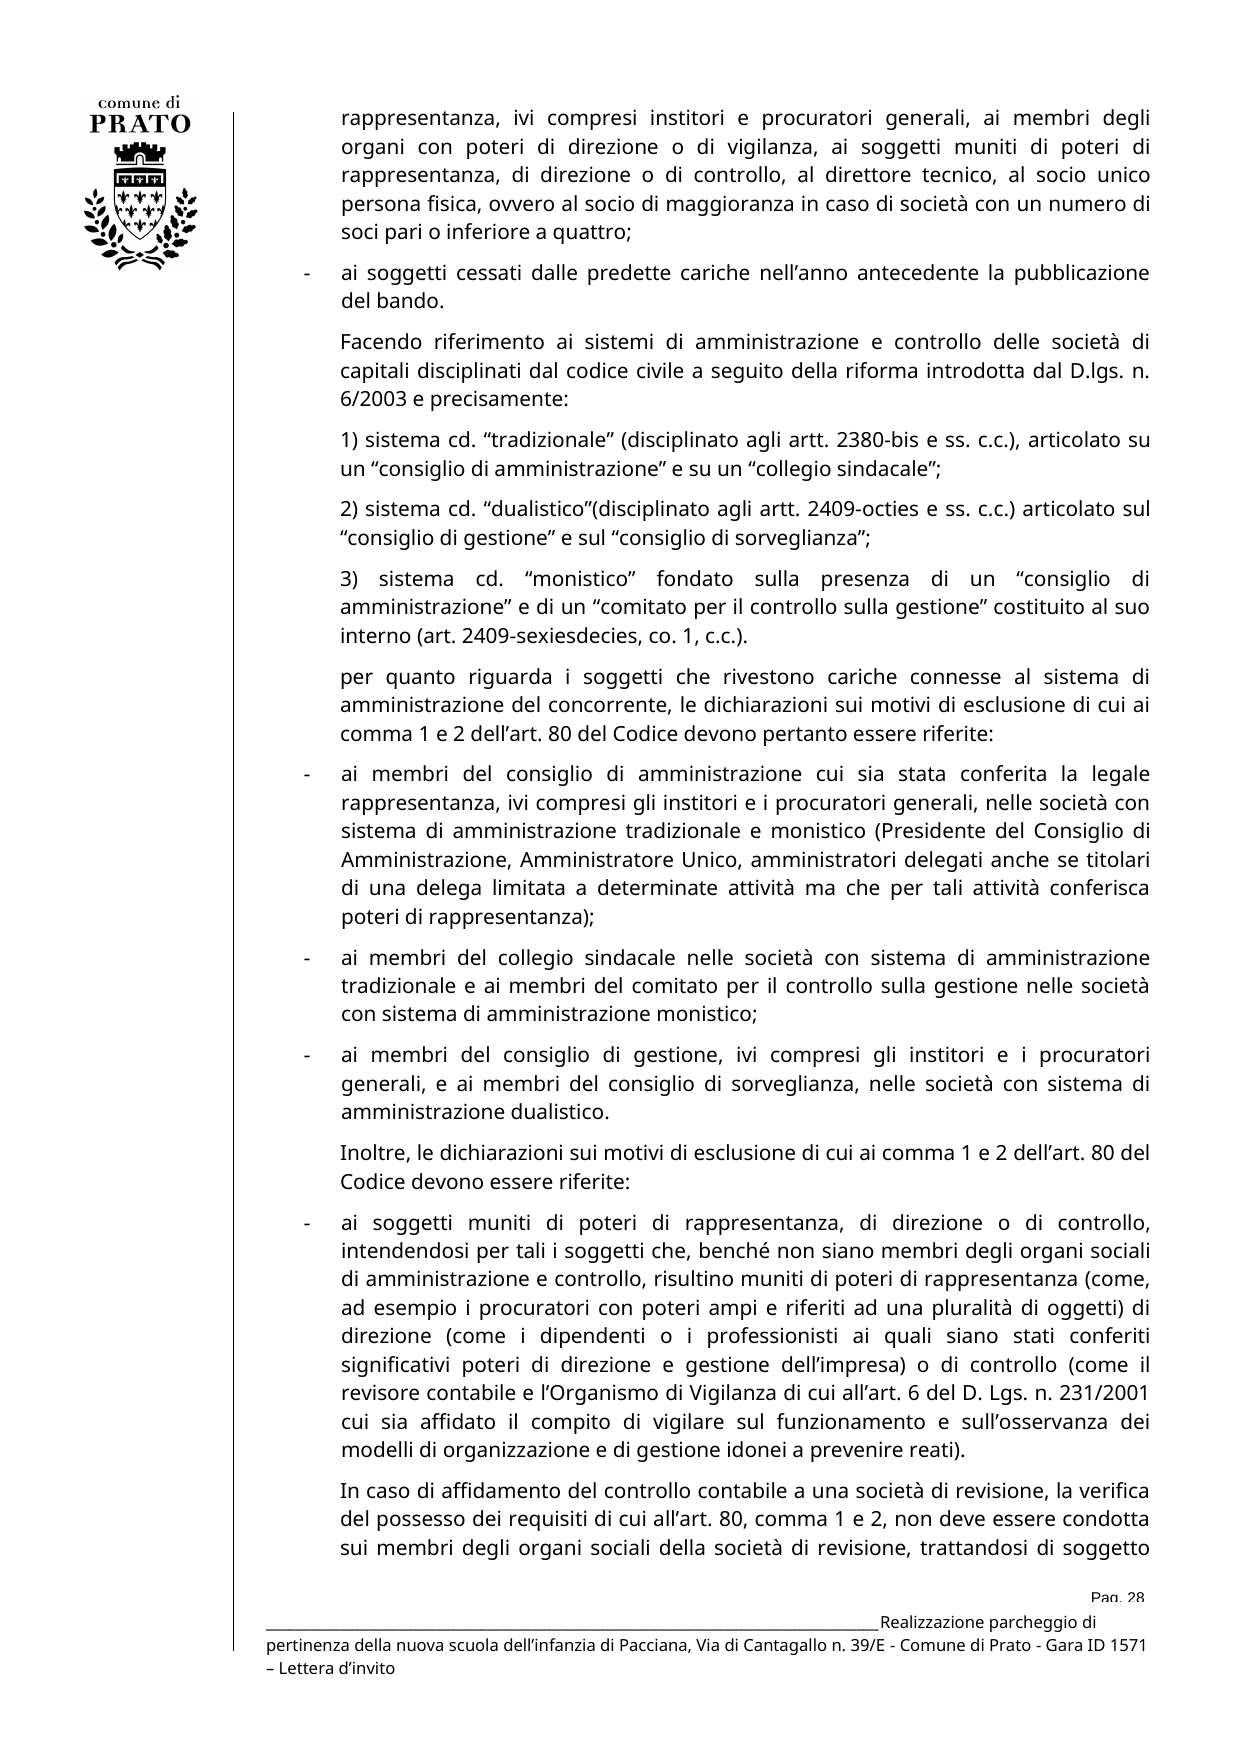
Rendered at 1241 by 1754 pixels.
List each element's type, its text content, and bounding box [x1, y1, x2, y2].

text Facendo riferimento ai sistemi di amministrazione e controllo delle società di capitali disciplinati dal codice civile a seguito della riforma introdotta dal D.lgs. n. 6/2003 e precisamente: [340, 327, 1152, 413]
text In caso di affidamento del controllo contabile a una società di revisione, la verifica del possesso dei requisiti di cui all’art. 80, comma 1 e 2, non deve essere condotta sui membri degli organi sociali della società di revisione, trattandosi di soggetto [340, 1476, 1152, 1561]
picture [83, 94, 199, 271]
list ai soggetti muniti di poteri di rappresentanza, di direzione o di controllo, intendendosi per tali i soggetti che, benché non siano membri degli organi sociali di amministrazione e controllo, risultino muniti di poteri di rappresentanza (come, ad esempio i procuratori con poteri ampi e riferiti ad una pluralità di oggetti) di direzione (come i dipendenti o i professionisti ai quali siano stati conferiti significativi poteri di direzione e gestione dell’impresa) o di controllo (come il revisore contabile e l’Organismo di Vigilanza di cui all’art. 6 del D. Lgs. n. 231/2001 cui sia affidato il compito di vigilare sul funzionamento e sull’osservanza dei modelli di organizzazione e di gestione idonei a prevenire reati). [303, 1208, 1152, 1464]
text 3) sistema cd. “monistico” fondato sulla presenza di un “consiglio di amministrazione” e di un “comitato per il controllo sulla gestione” costituito al suo interno (art. 2409-sexiesdecies, co. 1, c.c.). [340, 564, 1152, 649]
list ai membri del consiglio di gestione, ivi compresi gli institori e i procuratori generali, e ai membri del consiglio di sorveglianza, nelle società con sistema di amministrazione dualistico. [303, 1041, 1152, 1126]
list ai membri del collegio sindacale nelle società con sistema di amministrazione tradizionale e ai membri del comitato per il controllo sulla gestione nelle società con sistema di amministrazione monistico; [303, 943, 1152, 1028]
list rappresentanza, ivi compresi institori e procuratori generali, ai membri degli organi con poteri di direzione o di vigilanza, ai soggetti muniti di poteri di rappresentanza, di direzione o di controllo, al direttore tecnico, al socio unico persona fisica, ovvero al socio di maggioranza in caso di società con un numero di soci pari o inferiore a quattro; [303, 103, 1152, 246]
list ai membri del consiglio di amministrazione cui sia stata conferita la legale rappresentanza, ivi compresi gli institori e i procuratori generali, nelle società con sistema di amministrazione tradizionale e monistico (Presidente del Consiglio di Amministrazione, Amministratore Unico, amministratori delegati anche se titolari di una delega limitata a determinate attività ma che per tali attività conferisca poteri di rappresentanza); [303, 759, 1152, 930]
list ai soggetti cessati dalle predette cariche nell’anno antecedente la pubblicazione del bando. [303, 258, 1152, 315]
text per quanto riguarda i soggetti che rivestono cariche connesse al sistema di amministrazione del concorrente, le dichiarazioni sui motivi di esclusione di cui ai comma 1 e 2 dell’art. 80 del Codice devono pertanto essere riferite: [340, 662, 1152, 747]
text Inoltre, le dichiarazioni sui motivi di esclusione di cui ai comma 1 e 2 dell’art. 80 del Codice devono essere riferite: [340, 1138, 1152, 1195]
text 2) sistema cd. “dualistico”(disciplinato agli artt. 2409-octies e ss. c.c.) articolato sul “consiglio di gestione” e sul “consiglio di sorveglianza”; [340, 494, 1152, 551]
text 1) sistema cd. “tradizionale” (disciplinato agli artt. 2380-bis e ss. c.c.), articolato su un “consiglio di amministrazione” e su un “collegio sindacale”; [340, 425, 1152, 482]
